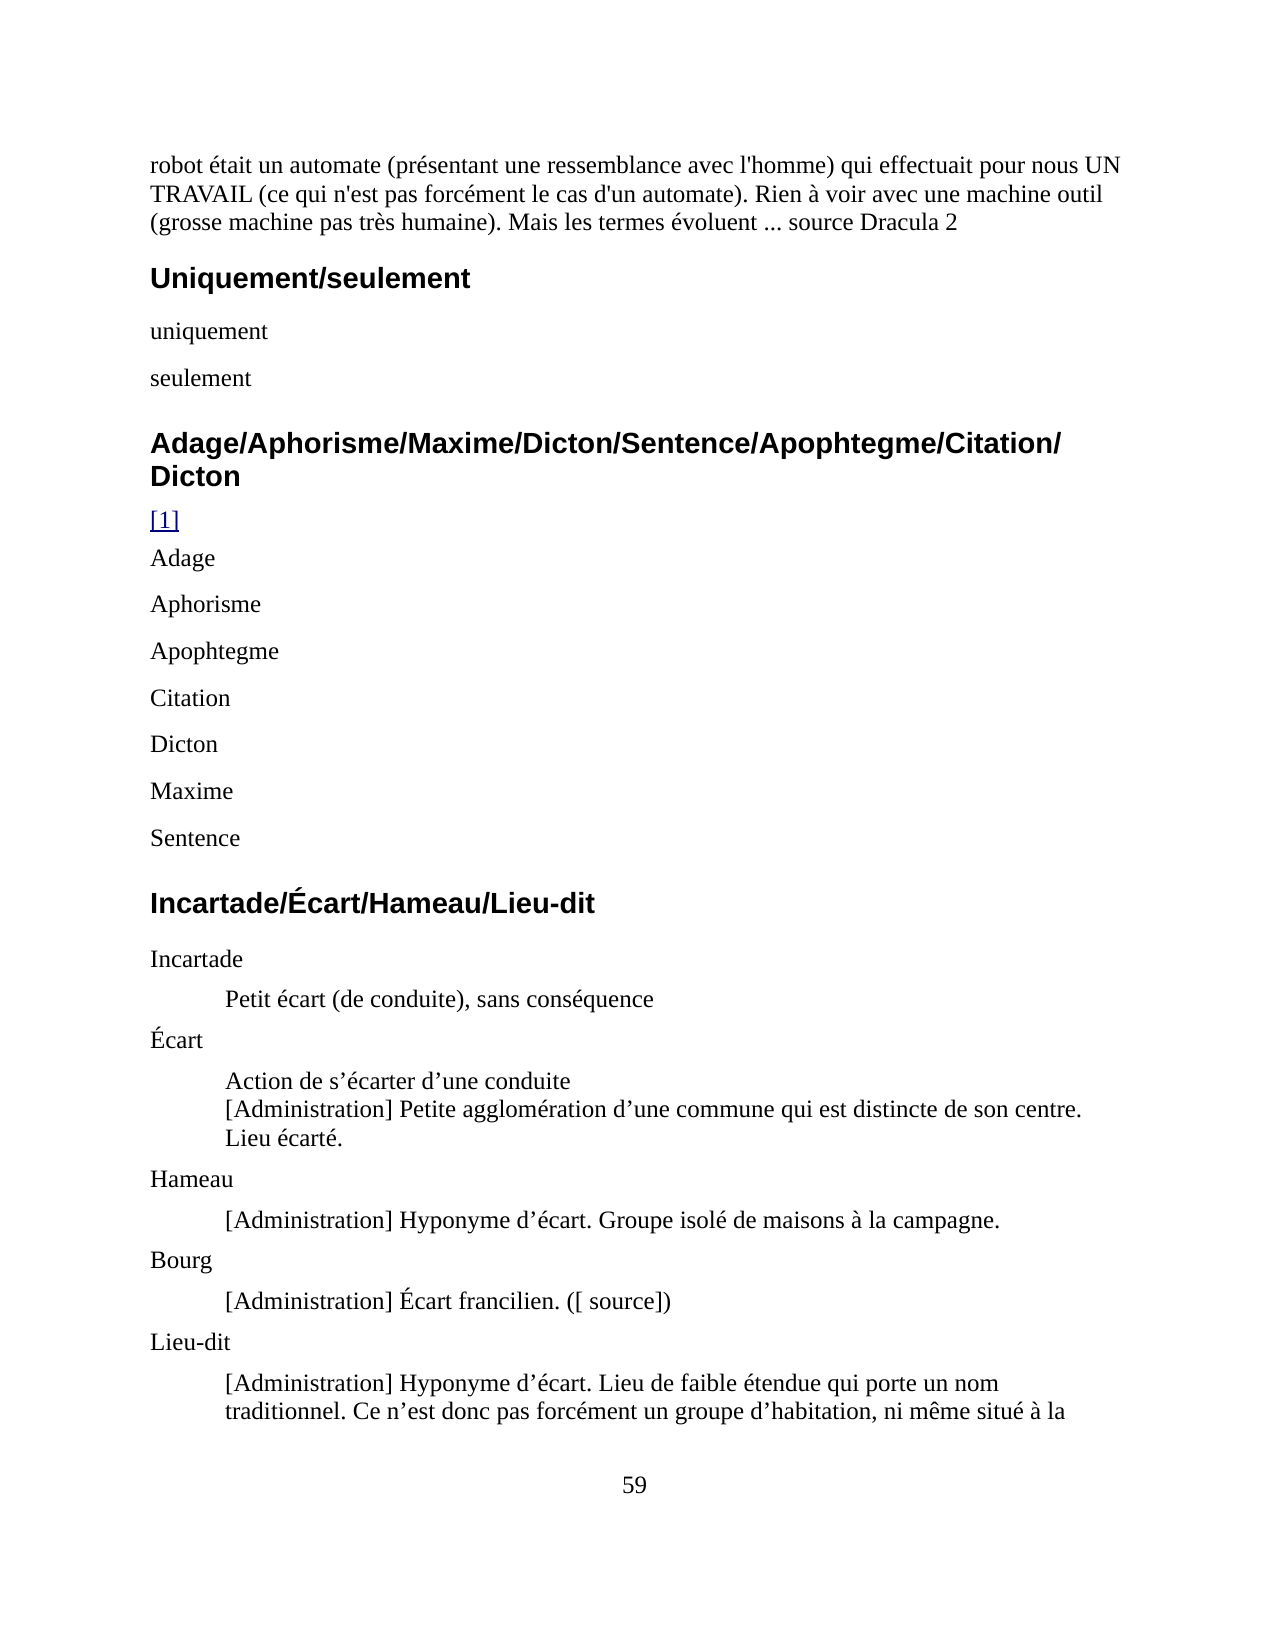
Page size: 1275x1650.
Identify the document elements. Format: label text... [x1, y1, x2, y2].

text Apophtegme [150, 636, 1125, 665]
text Lieu-dit [150, 1327, 1125, 1356]
text Citation [150, 683, 1125, 712]
text Écart [150, 1025, 1125, 1054]
text Aphorisme [150, 589, 1125, 618]
text seulement [150, 363, 1125, 392]
subtitle Adage/Aphorisme/Maxime/Dicton/Sentence/Apophtegme/Citation/Dicton [150, 426, 1125, 493]
text [Administration] Écart francilien. ([ source]) [225, 1286, 1125, 1315]
text Bourg [150, 1246, 1125, 1274]
text Maxime [150, 776, 1125, 805]
text robot était un automate (présentant une ressemblance avec l'homme) qui effectuait pour nous UN TRAVAIL (ce qui n'est pas forcément le cas d'un automate). Rien à voir avec une machine outil (grosse machine pas très humaine). Mais les termes évoluent ... source Dracula 2 [150, 150, 1125, 236]
subtitle Incartade/Écart/Hameau/Lieu-dit [150, 886, 1125, 919]
text [1] [150, 505, 1125, 534]
text Action de s’écarter d’une conduite [225, 1066, 1125, 1094]
subtitle Uniquement/seulement [150, 261, 1125, 295]
text [Administration] Hyponyme d’écart. Lieu de faible étendue qui porte un nom traditionnel. Ce n’est donc pas forcément un groupe d’habitation, ni même situé à la [225, 1368, 1125, 1425]
text Incartade [150, 944, 1125, 972]
text Dicton [150, 729, 1125, 758]
text [Administration] Petite agglomération d’une commune qui est distincte de son centre. Lieu écarté. [225, 1094, 1125, 1152]
text Hameau [150, 1164, 1125, 1193]
text Adage [150, 543, 1125, 572]
text uniquement [150, 316, 1125, 345]
text [Administration] Hyponyme d’écart. Groupe isolé de maisons à la campagne. [225, 1205, 1125, 1233]
text Sentence [150, 823, 1125, 852]
text Petit écart (de conduite), sans conséquence [225, 984, 1125, 1013]
